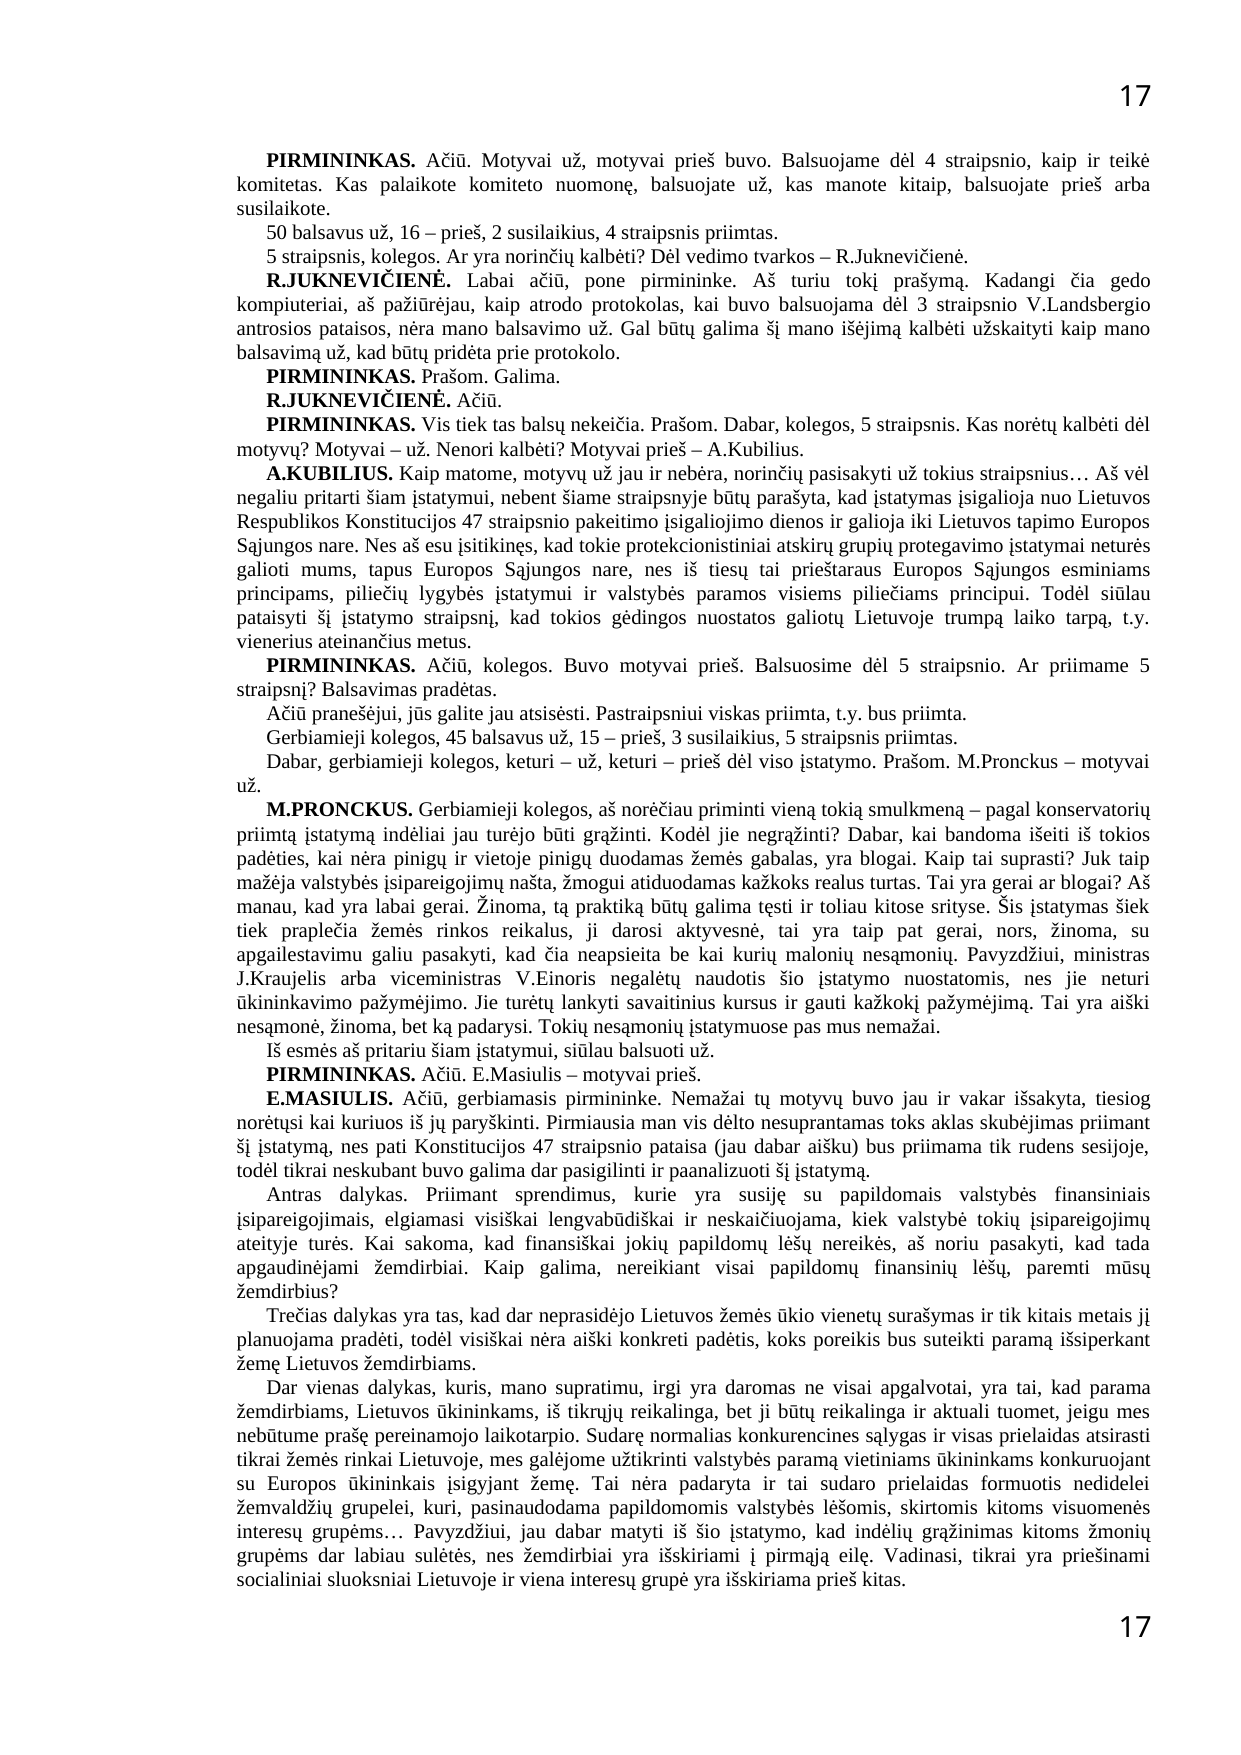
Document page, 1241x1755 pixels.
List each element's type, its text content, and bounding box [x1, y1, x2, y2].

text A.KUBILIUS. Kaip matome, motyvų už jau ir nebėra, norinčių pasisakyti už tokius straipsnius… Aš vėl negaliu pritarti šiam įstatymui, nebent šiame straipsnyje būtų parašyta, kad įstatymas įsigalioja nuo Lietuvos Respublikos Konstitucijos 47 straipsnio pakeitimo įsigaliojimo dienos ir galioja iki Lietuvos tapimo Europos Sąjungos nare. Nes aš esu įsitikinęs, kad tokie protekcionistiniai atskirų grupių protegavimo įstatymai neturės galioti mums, tapus Europos Sąjungos nare, nes iš tiesų tai prieštaraus Europos Sąjungos esminiams principams, piliečių lygybės įstatymui ir valstybės paramos visiems piliečiams principui. Todėl siūlau pataisyti šį įstatymo straipsnį, kad tokios gėdingos nuostatos galiotų Lietuvoje trumpą laiko tarpą, t.y. vienerius ateinančius metus. [236, 461, 1152, 653]
text PIRMININKAS. Vis tiek tas balsų nekeičia. Prašom. Dabar, kolegos, 5 straipsnis. Kas norėtų kalbėti dėl motyvų? Motyvai – už. Nenori kalbėti? Motyvai prieš – A.Kubilius. [236, 412, 1152, 461]
text PIRMININKAS. Prašom. Galima. [236, 364, 1152, 388]
text PIRMININKAS. Ačiū, kolegos. Buvo motyvai prieš. Balsuosime dėl 5 straipsnio. Ar priimame 5 straipsnį? Balsavimas pradėtas. [236, 653, 1152, 701]
text Iš esmės aš pritariu šiam įstatymui, siūlau balsuoti už. [236, 1038, 1152, 1062]
text R.JUKNEVIČIENĖ. Ačiū. [236, 388, 1152, 412]
text E.MASIULIS. Ačiū, gerbiamasis pirmininke. Nemažai tų motyvų buvo jau ir vakar išsakyta, tiesiog norėtųsi kai kuriuos iš jų paryškinti. Pirmiausia man vis dėlto nesuprantamas toks aklas skubėjimas priimant šį įstatymą, nes pati Konstitucijos 47 straipsnio pataisa (jau dabar aišku) bus priimama tik rudens sesijoje, todėl tikrai neskubant buvo galima dar pasigilinti ir paanalizuoti šį įstatymą. [236, 1086, 1152, 1182]
text M.PRONCKUS. Gerbiamieji kolegos, aš norėčiau priminti vieną tokią smulkmeną – pagal konservatorių priimtą įstatymą indėliai jau turėjo būti grąžinti. Kodėl jie negrąžinti? Dabar, kai bandoma išeiti iš tokios padėties, kai nėra pinigų ir vietoje pinigų duodamas žemės gabalas, yra blogai. Kaip tai suprasti? Juk taip mažėja valstybės įsipareigojimų našta, žmogui atiduodamas kažkoks realus turtas. Tai yra gerai ar blogai? Aš manau, kad yra labai gerai. Žinoma, tą praktiką būtų galima tęsti ir toliau kitose srityse. Šis įstatymas šiek tiek praplečia žemės rinkos reikalus, ji darosi aktyvesnė, tai yra taip pat gerai, nors, žinoma, su apgailestavimu galiu pasakyti, kad čia neapsieita be kai kurių malonių nesąmonių. Pavyzdžiui, ministras J.Kraujelis arba viceministras V.Einoris negalėtų naudotis šio įstatymo nuostatomis, nes jie neturi ūkininkavimo pažymėjimo. Jie turėtų lankyti savaitinius kursus ir gauti kažkokį pažymėjimą. Tai yra aiški nesąmonė, žinoma, bet ką padarysi. Tokių nesąmonių įstatymuose pas mus nemažai. [236, 797, 1152, 1038]
text R.JUKNEVIČIENĖ. Labai ačiū, pone pirmininke. Aš turiu tokį prašymą. Kadangi čia gedo kompiuteriai, aš pažiūrėjau, kaip atrodo protokolas, kai buvo balsuojama dėl 3 straipsnio V.Landsbergio antrosios pataisos, nėra mano balsavimo už. Gal būtų galima šį mano išėjimą kalbėti užskaityti kaip mano balsavimą už, kad būtų pridėta prie protokolo. [236, 268, 1152, 364]
text Ačiū pranešėjui, jūs galite jau atsisėsti. Pastraipsniui viskas priimta, t.y. bus priimta. [236, 701, 1152, 725]
text Dabar, gerbiamieji kolegos, keturi – už, keturi – prieš dėl viso įstatymo. Prašom. M.Pronckus – motyvai už. [236, 749, 1152, 797]
text PIRMININKAS. Ačiū. Motyvai už, motyvai prieš buvo. Balsuojame dėl 4 straipsnio, kaip ir teikė komitetas. Kas palaikote komiteto nuomonę, balsuojate už, kas manote kitaip, balsuojate prieš arba susilaikote. [236, 148, 1152, 220]
text 5 straipsnis, kolegos. Ar yra norinčių kalbėti? Dėl vedimo tvarkos – R.Juknevičienė. [236, 244, 1152, 268]
text Trečias dalykas yra tas, kad dar neprasidėjo Lietuvos žemės ūkio vienetų surašymas ir tik kitais metais jį planuojama pradėti, todėl visiškai nėra aiški konkreti padėtis, koks poreikis bus suteikti paramą išsiperkant žemę Lietuvos žemdirbiams. [236, 1303, 1152, 1375]
text Antras dalykas. Priimant sprendimus, kurie yra susiję su papildomais valstybės finansiniais įsipareigojimais, elgiamasi visiškai lengvabūdiškai ir neskaičiuojama, kiek valstybė tokių įsipareigojimų ateityje turės. Kai sakoma, kad finansiškai jokių papildomų lėšų nereikės, aš noriu pasakyti, kad tada apgaudinėjami žemdirbiai. Kaip galima, nereikiant visai papildomų finansinių lėšų, paremti mūsų žemdirbius? [236, 1182, 1152, 1303]
text 50 balsavus už, 16 – prieš, 2 susilaikius, 4 straipsnis priimtas. [236, 220, 1152, 244]
text Gerbiamieji kolegos, 45 balsavus už, 15 – prieš, 3 susilaikius, 5 straipsnis priimtas. [236, 725, 1152, 749]
text Dar vienas dalykas, kuris, mano supratimu, irgi yra daromas ne visai apgalvotai, yra tai, kad parama žemdirbiams, Lietuvos ūkininkams, iš tikrųjų reikalinga, bet ji būtų reikalinga ir aktuali tuomet, jeigu mes nebūtume prašę pereinamojo laikotarpio. Sudarę normalias konkurencines sąlygas ir visas prielaidas atsirasti tikrai žemės rinkai Lietuvoje, mes galėjome užtikrinti valstybės paramą vietiniams ūkininkams konkuruojant su Europos ūkininkais įsigyjant žemę. Tai nėra padaryta ir tai sudaro prielaidas formuotis nedidelei žemvaldžių grupelei, kuri, pasinaudodama papildomomis valstybės lėšomis, skirtomis kitoms visuomenės interesų grupėms… Pavyzdžiui, jau dabar matyti iš šio įstatymo, kad indėlių grąžinimas kitoms žmonių grupėms dar labiau sulėtės, nes žemdirbiai yra išskiriami į pirmąją eilę. Vadinasi, tikrai yra priešinami socialiniai sluoksniai Lietuvoje ir viena interesų grupė yra išskiriama prieš kitas. [236, 1375, 1152, 1591]
text PIRMININKAS. Ačiū. E.Masiulis – motyvai prieš. [236, 1062, 1152, 1086]
